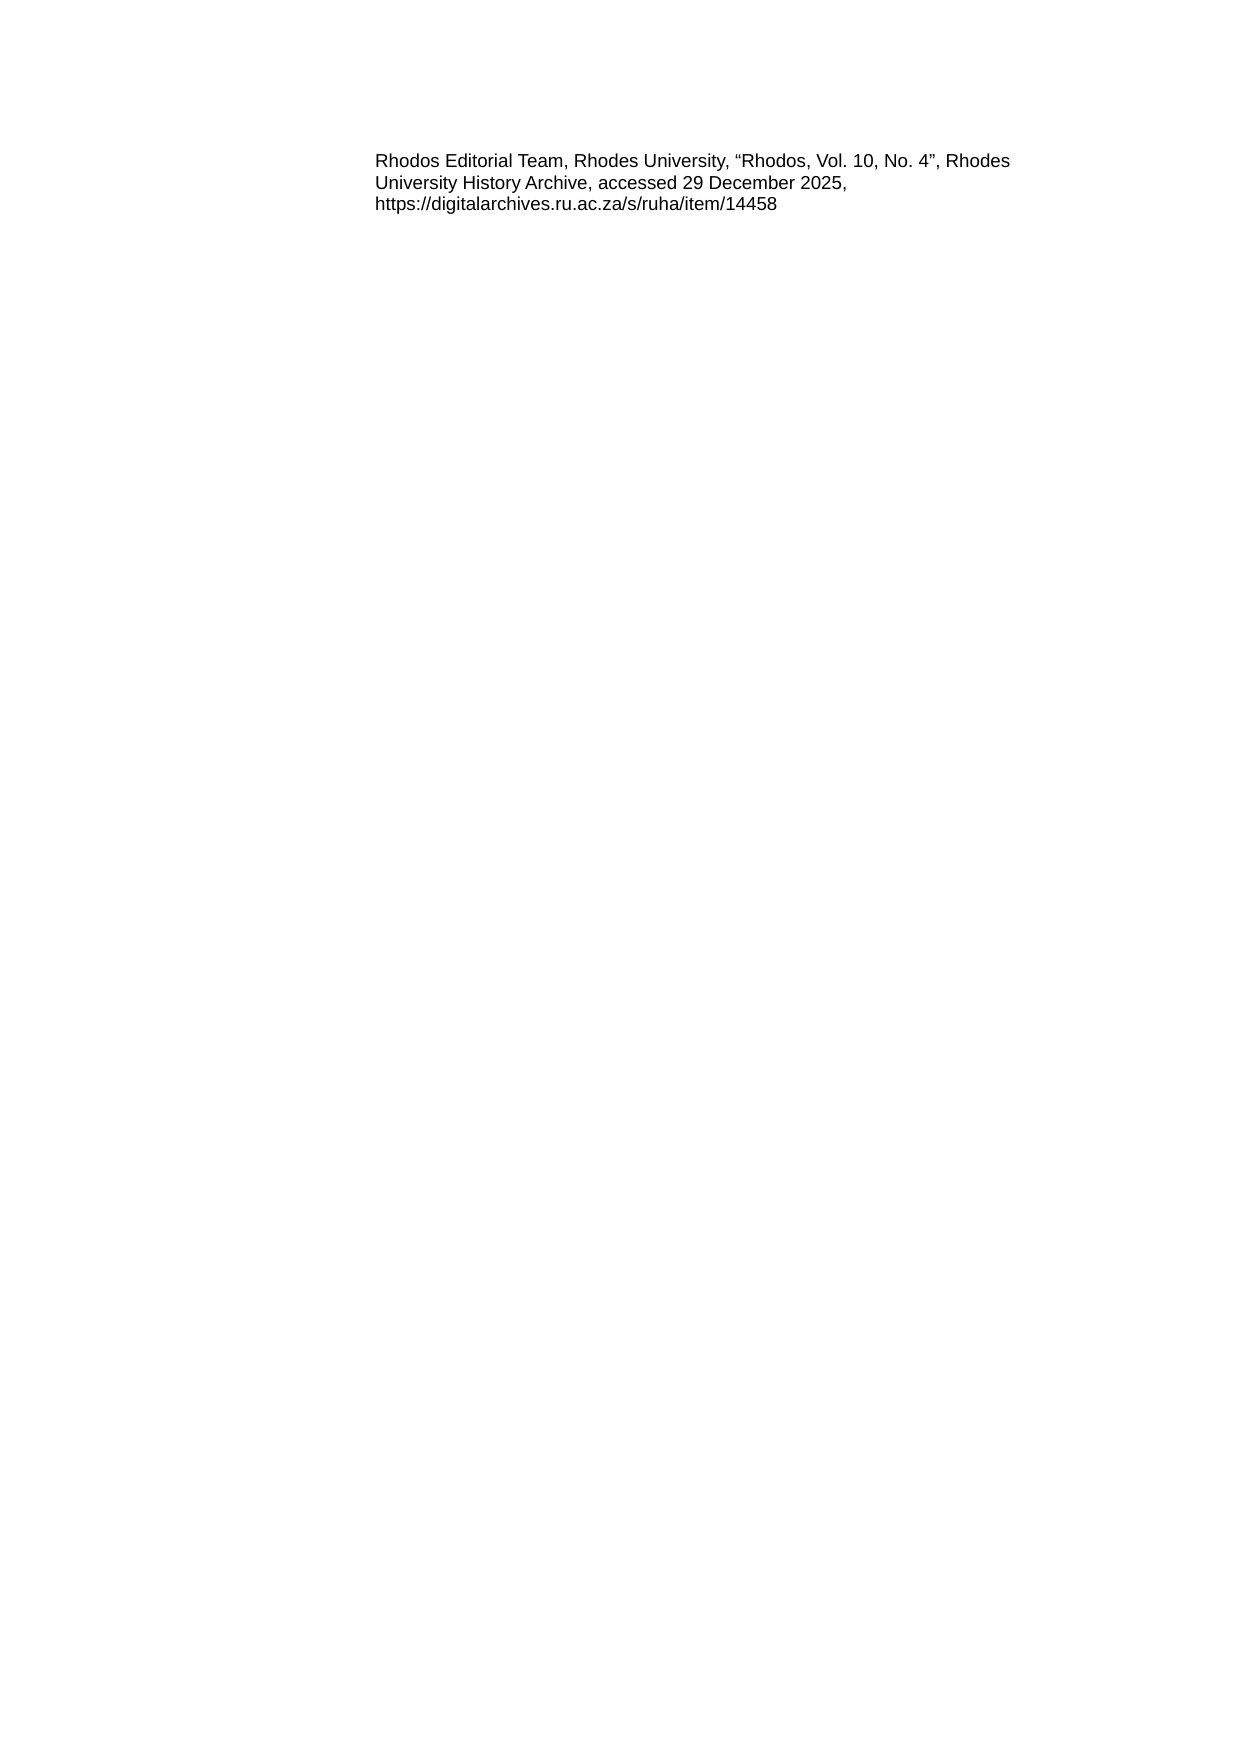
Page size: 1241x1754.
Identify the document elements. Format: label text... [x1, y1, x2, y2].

text Rhodos Editorial Team, Rhodes University, “Rhodos, Vol. 10, No. 4”, Rhodes University History Archive, accessed 29 December 2025, https://digitalarchives.ru.ac.za/s/ruha/item/14458 [375, 150, 1090, 215]
